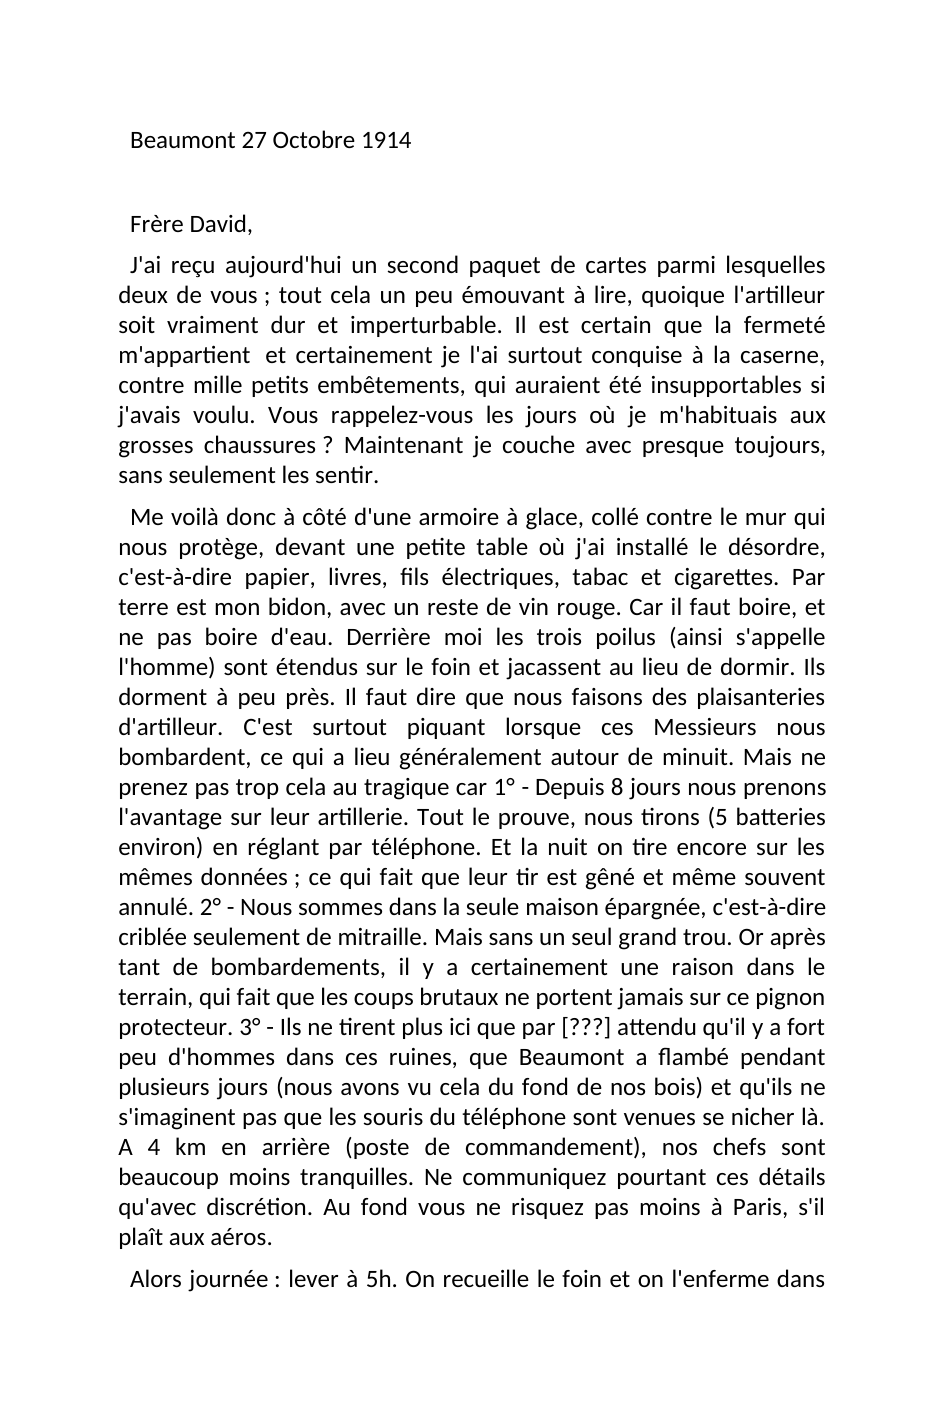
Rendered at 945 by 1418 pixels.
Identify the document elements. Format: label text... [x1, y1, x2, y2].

text Alors journée : lever à 5h. On recueille le foin et on l'enferme dans [118, 1269, 827, 1294]
text Beaumont 27 Octobre 1914 [118, 130, 827, 155]
text J'ai reçu aujourd'hui un second paquet de cartes parmi lesquelles deux de vous ; tout cela un peu émouvant à lire, quoique l'artilleur soit vraiment dur et imperturbable. Il est certain que la fermeté m'appartient et certainement je l'ai surtout conquise à la caserne, contre mille petits embêtements, qui auraient été insupportables si j'avais voulu. Vous rappelez-vous les jours où je m'habituais aux grosses chaussures ? Maintenant je couche avec presque toujours, sans seulement les sentir. [118, 255, 827, 490]
text Frère David, [118, 213, 827, 238]
text Me voilà donc à côté d'une armoire à glace, collé contre le mur qui nous protège, devant une petite table où j'ai installé le désordre, c'est-à-dire papier, livres, fils électriques, tabac et cigarettes. Par terre est mon bidon, avec un reste de vin rouge. Car il faut boire, et ne pas boire d'eau. Derrière moi les trois poilus (ainsi s'appelle l'homme) sont étendus sur le foin et jacassent au lieu de dormir. Ils dorment à peu près. Il faut dire que nous faisons des plaisanteries d'artilleur. C'est surtout piquant lorsque ces Messieurs nous bombardent, ce qui a lieu généralement autour de minuit. Mais ne prenez pas trop cela au tragique car 1° - Depuis 8 jours nous prenons l'avantage sur leur artillerie. Tout le prouve, nous tirons (5 batteries environ) en réglant par téléphone. Et la nuit on tire encore sur les mêmes données ; ce qui fait que leur tir est gêné et même souvent annulé. 2° - Nous sommes dans la seule maison épargnée, c'est-à-dire criblée seulement de mitraille. Mais sans un seul grand trou. Or après tant de bombardements, il y a certainement une raison dans le terrain, qui fait que les coups brutaux ne portent jamais sur ce pignon protecteur. 3° - Ils ne tirent plus ici que par [???] attendu qu'il y a fort peu d'hommes dans ces ruines, que Beaumont a flambé pendant plusieurs jours (nous avons vu cela du fond de nos bois) et qu'ils ne s'imaginent pas que les souris du téléphone sont venues se nicher là. A 4 km en arrière (poste de commandement), nos chefs sont beaucoup moins tranquilles. Ne communiquez pourtant ces détails qu'avec discrétion. Au fond vous ne risquez pas moins à Paris, s'il plaît aux aéros. [118, 507, 827, 1252]
